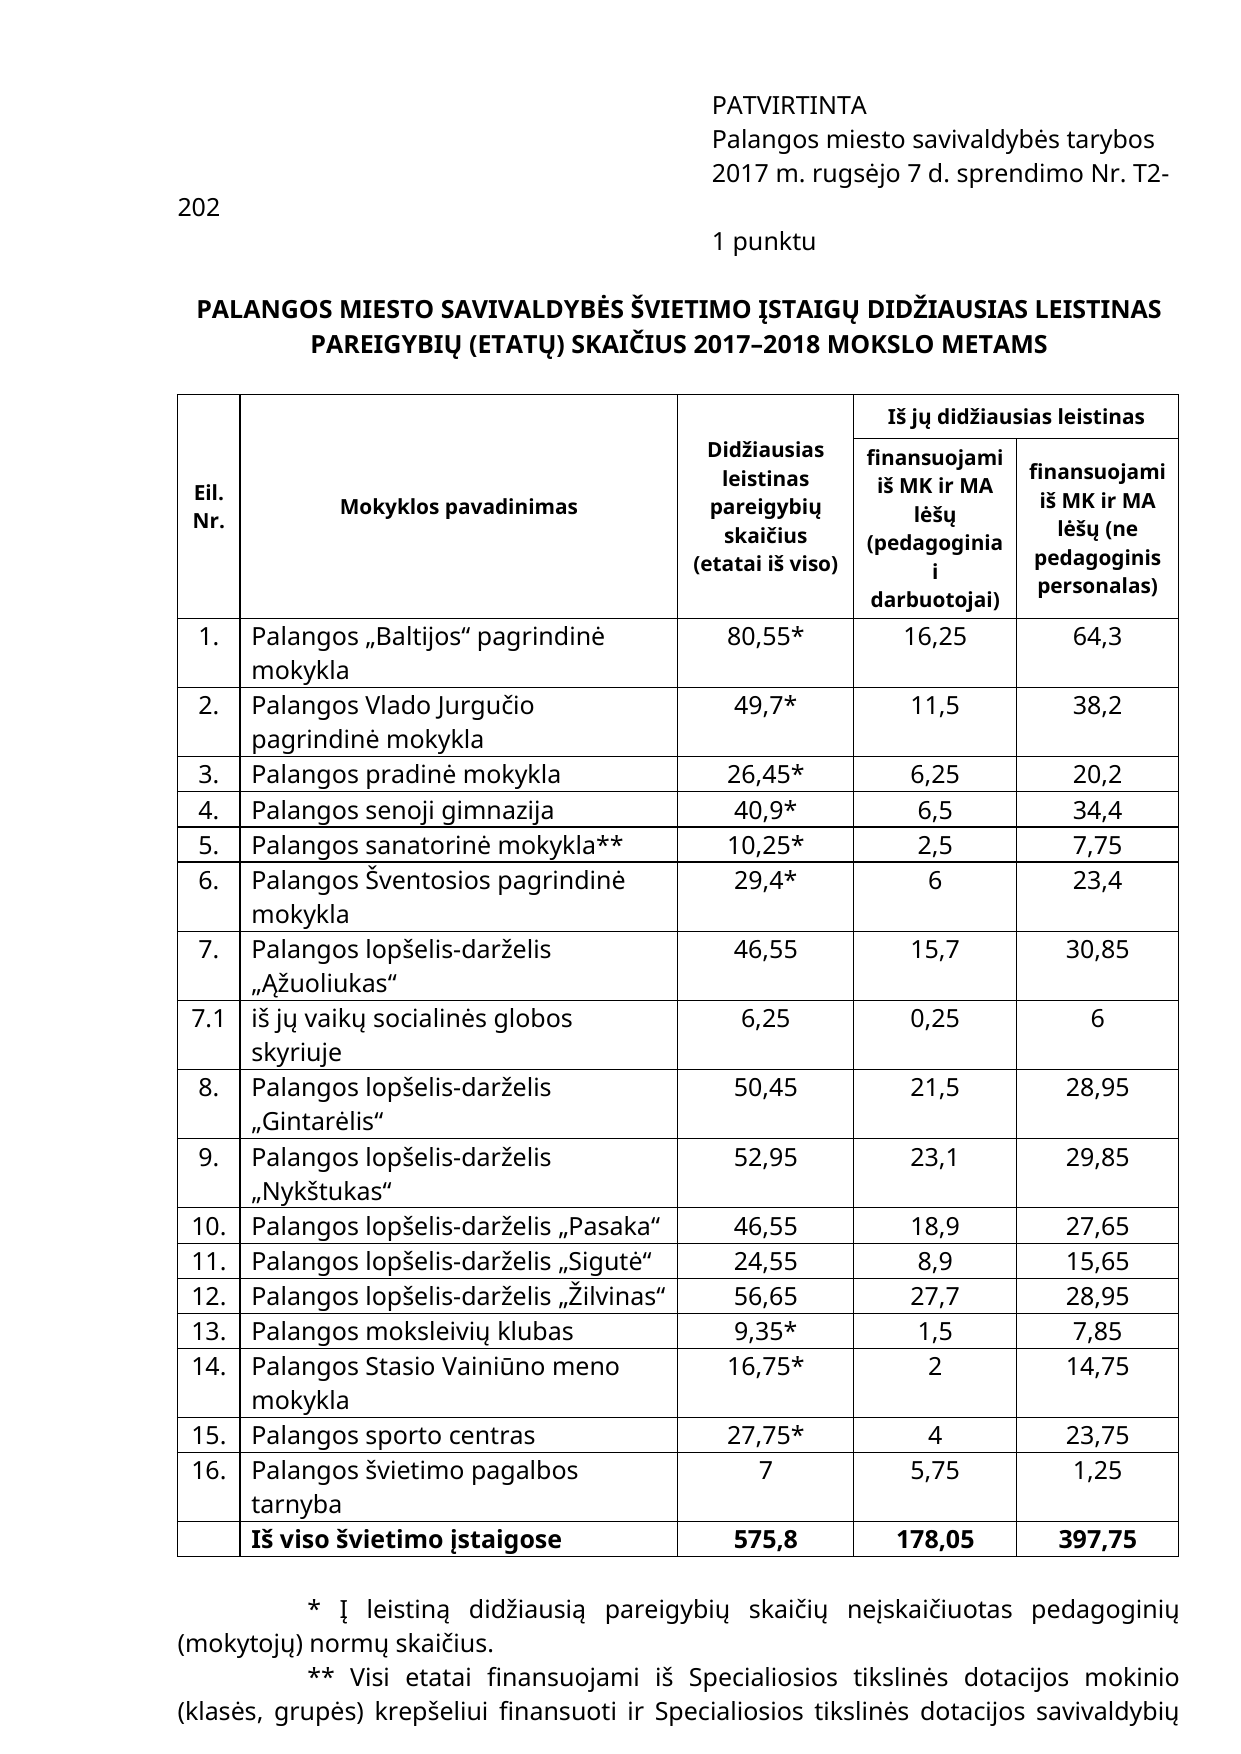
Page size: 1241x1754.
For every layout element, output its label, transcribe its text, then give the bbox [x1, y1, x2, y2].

table_cell 16. [178, 1453, 239, 1521]
table_cell 26,45* [678, 757, 853, 791]
table_cell 27,75* [678, 1418, 853, 1452]
text PALANGOS MIESTO SAVIVALDYBĖS ŠVIETIMO ĮSTAIGŲ DIDŽIAUSIAS LEISTINAS PAREIGYBIŲ (ETATŲ) SKAIČIUS 2017–2018 MOKSLO METAMS [177, 292, 1181, 360]
table_cell 29,4* [678, 863, 853, 931]
table_cell 6. [178, 863, 239, 931]
table_cell 1,25 [1017, 1453, 1178, 1521]
table_cell 5,75 [854, 1453, 1016, 1521]
table_cell 7.1 [178, 1001, 239, 1069]
table_cell finansuojami iš MK ir MA lėšų (ne pedagoginis personalas) [1017, 439, 1178, 618]
table_cell 11. [178, 1244, 239, 1277]
table_cell 9. [178, 1139, 239, 1207]
text Palangos miesto savivaldybės tarybos [177, 122, 1181, 156]
table_cell iš jų vaikų socialinės globos skyriuje [241, 1001, 677, 1069]
text 1 punktu [177, 224, 1181, 258]
table_cell 80,55* [678, 619, 853, 687]
table_cell 16,75* [678, 1349, 853, 1417]
table_cell Palangos lopšelis-darželis „Gintarėlis“ [241, 1070, 677, 1138]
table_cell Palangos lopšelis-darželis „Žilvinas“ [241, 1279, 677, 1313]
table_cell 38,2 [1017, 688, 1178, 756]
table_cell 30,85 [1017, 932, 1178, 1000]
text 2017 m. rugsėjo 7 d. sprendimo Nr. T2-202 [177, 156, 1181, 224]
table_cell 0,25 [854, 1001, 1016, 1069]
table_cell 15,7 [854, 932, 1016, 1000]
table_cell 8. [178, 1070, 239, 1138]
table_cell 14. [178, 1349, 239, 1417]
table_cell 13. [178, 1314, 239, 1348]
table_cell [178, 1522, 239, 1556]
table_cell 50,45 [678, 1070, 853, 1138]
table_cell 49,7* [678, 688, 853, 756]
table_cell Palangos lopšelis-darželis „Sigutė“ [241, 1244, 677, 1277]
table_header Eil. Nr. [178, 395, 239, 618]
table_cell 6 [1017, 1001, 1178, 1069]
table_cell 23,75 [1017, 1418, 1178, 1452]
table_cell 8,9 [854, 1244, 1016, 1277]
table_cell Palangos lopšelis-darželis „Ąžuoliukas“ [241, 932, 677, 1000]
table_cell 7. [178, 932, 239, 1000]
table_cell 5. [178, 828, 239, 861]
table_cell 10. [178, 1208, 239, 1242]
table_cell Palangos sporto centras [241, 1418, 677, 1452]
table_header Mokyklos pavadinimas [241, 395, 677, 618]
table_cell 9,35* [678, 1314, 853, 1348]
table_cell 7,85 [1017, 1314, 1178, 1348]
table_cell 2. [178, 688, 239, 756]
table_cell finansuojami iš MK ir MA lėšų (pedagoginiai darbuotojai) [854, 439, 1016, 618]
table_cell Palangos Šventosios pagrindinė mokykla [241, 863, 677, 931]
table_cell 15,65 [1017, 1244, 1178, 1277]
table_cell Palangos lopšelis-darželis „Nykštukas“ [241, 1139, 677, 1207]
table_cell Palangos moksleivių klubas [241, 1314, 677, 1348]
table_cell 2,5 [854, 828, 1016, 861]
table_cell 20,2 [1017, 757, 1178, 791]
table_cell Palangos senoji gimnazija [241, 792, 677, 826]
table_cell 18,9 [854, 1208, 1016, 1242]
table_cell 11,5 [854, 688, 1016, 756]
table_cell 28,95 [1017, 1070, 1178, 1138]
table_cell Palangos „Baltijos“ pagrindinė mokykla [241, 619, 677, 687]
table_cell Iš viso švietimo įstaigose [241, 1522, 677, 1556]
table_cell 52,95 [678, 1139, 853, 1207]
table_cell 7 [678, 1453, 853, 1521]
text * Į leistiną didžiausią pareigybių skaičių neįskaičiuotas pedagoginių (mokytojų) normų skaičius. [177, 1591, 1181, 1659]
table_cell Palangos sanatorinė mokykla** [241, 828, 677, 861]
table_cell 24,55 [678, 1244, 853, 1277]
table_header Iš jų didžiausias leistinas [854, 395, 1178, 438]
table_cell 29,85 [1017, 1139, 1178, 1207]
table_cell 1. [178, 619, 239, 687]
table_cell 23,4 [1017, 863, 1178, 931]
table_cell 397,75 [1017, 1522, 1178, 1556]
table_cell 14,75 [1017, 1349, 1178, 1417]
text ** Visi etatai finansuojami iš Specialiosios tikslinės dotacijos mokinio (klasės, grupės) krepšeliui finansuoti ir Specialiosios tikslinės dotacijos savivaldybių [177, 1659, 1181, 1728]
table_cell 6,25 [678, 1001, 853, 1069]
table_cell Palangos švietimo pagalbos tarnyba [241, 1453, 677, 1521]
table_cell Palangos pradinė mokykla [241, 757, 677, 791]
table_cell 10,25* [678, 828, 853, 861]
table_cell 12. [178, 1279, 239, 1313]
table_cell 6,25 [854, 757, 1016, 791]
table_header Didžiausias leistinas pareigybių skaičius (etatai iš viso) [678, 395, 853, 618]
table_cell 16,25 [854, 619, 1016, 687]
table_cell 6 [854, 863, 1016, 931]
table_cell 46,55 [678, 932, 853, 1000]
table_cell 4 [854, 1418, 1016, 1452]
table_cell 56,65 [678, 1279, 853, 1313]
table_cell 21,5 [854, 1070, 1016, 1138]
text PATVIRTINTA [177, 88, 1181, 122]
table_cell 1,5 [854, 1314, 1016, 1348]
table_cell 7,75 [1017, 828, 1178, 861]
table_cell 575,8 [678, 1522, 853, 1556]
table_cell 23,1 [854, 1139, 1016, 1207]
table_cell 2 [854, 1349, 1016, 1417]
table_cell 178,05 [854, 1522, 1016, 1556]
table_cell 34,4 [1017, 792, 1178, 826]
table_cell 15. [178, 1418, 239, 1452]
table_cell 6,5 [854, 792, 1016, 826]
table_cell 28,95 [1017, 1279, 1178, 1313]
table_cell 64,3 [1017, 619, 1178, 687]
table_cell Palangos Stasio Vainiūno meno mokykla [241, 1349, 677, 1417]
table_cell Palangos Vlado Jurgučio pagrindinė mokykla [241, 688, 677, 756]
table_cell 27,7 [854, 1279, 1016, 1313]
table_cell 40,9* [678, 792, 853, 826]
table_cell 27,65 [1017, 1208, 1178, 1242]
table_cell Palangos lopšelis-darželis „Pasaka“ [241, 1208, 677, 1242]
table_cell 3. [178, 757, 239, 791]
table_cell 4. [178, 792, 239, 826]
table_cell 46,55 [678, 1208, 853, 1242]
